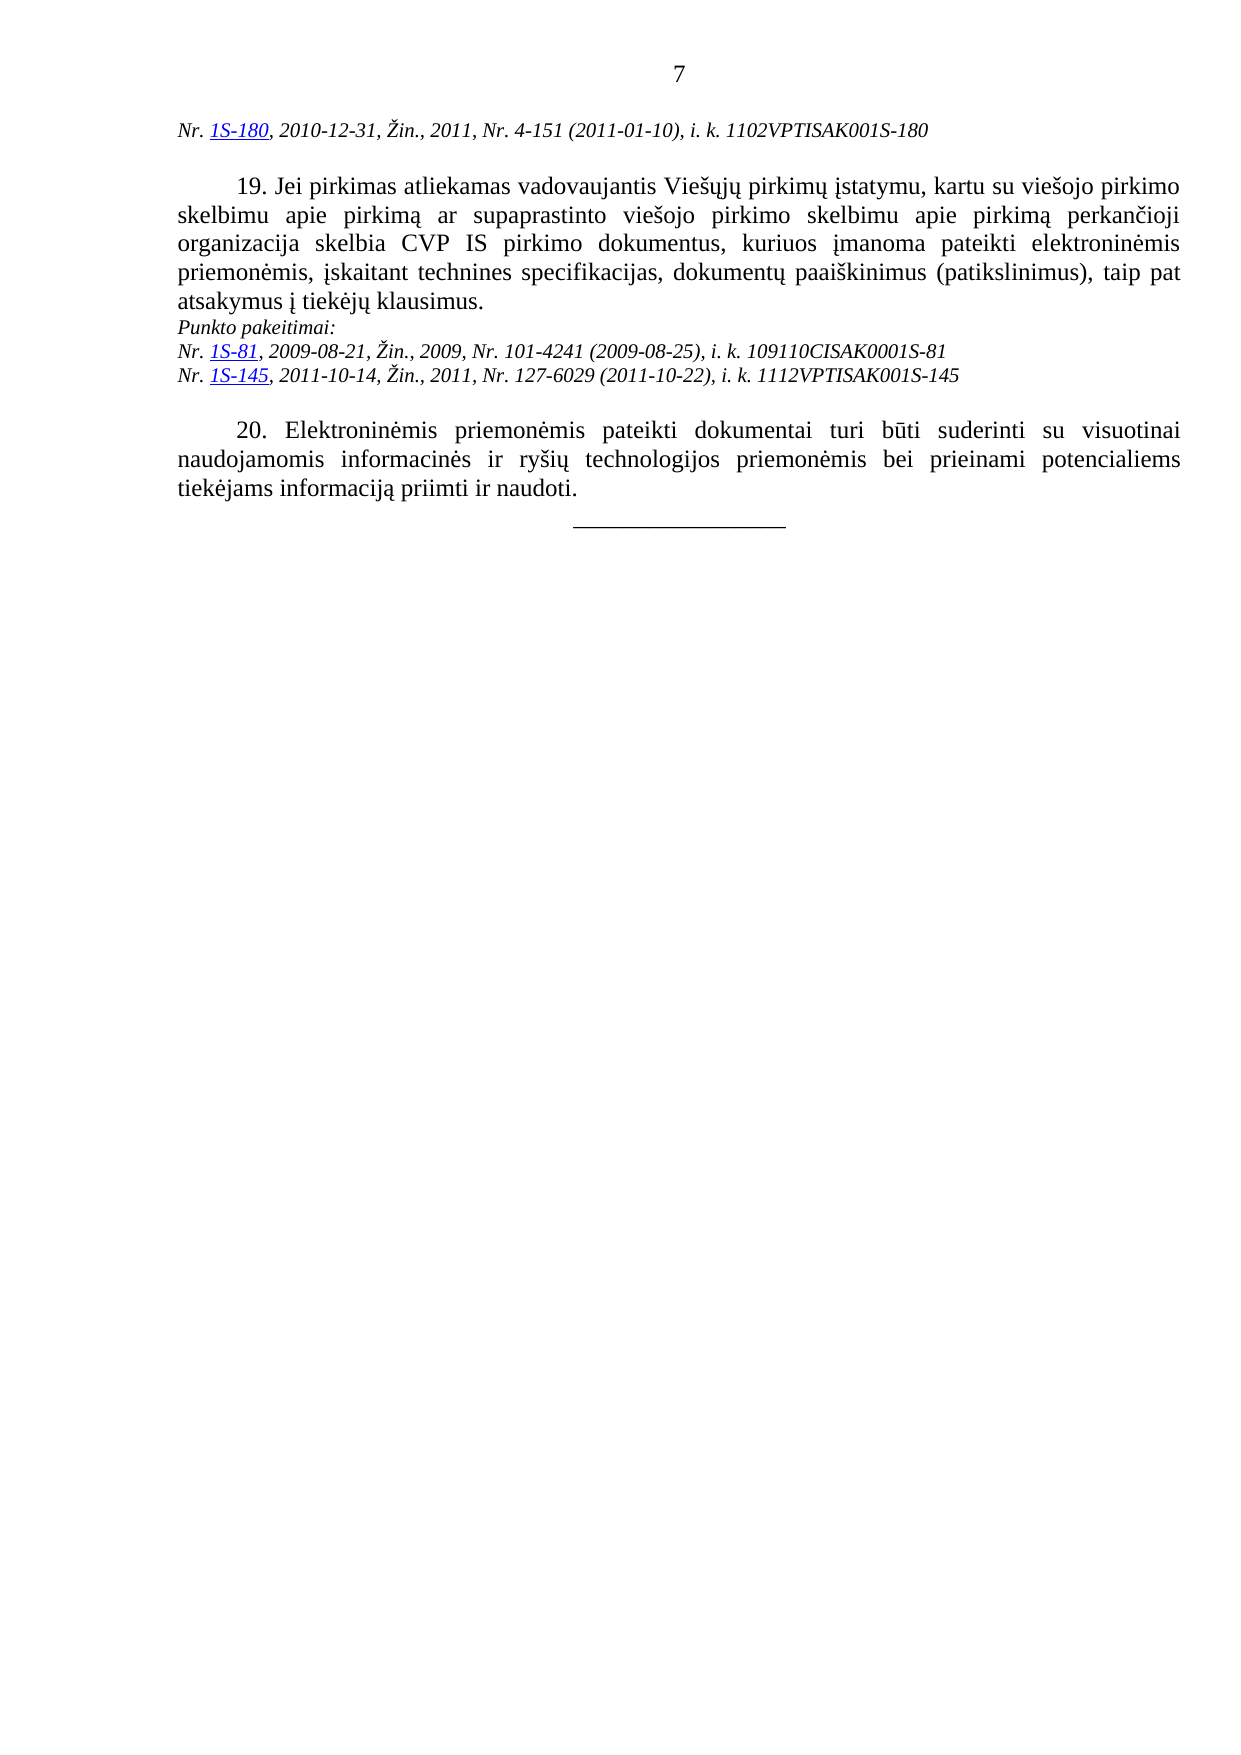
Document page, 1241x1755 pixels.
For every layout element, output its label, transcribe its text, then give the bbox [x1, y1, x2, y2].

text Nr. 1S-145, 2011-10-14, Žin., 2011, Nr. 127-6029 (2011-10-22), i. k. 1112VPTISAK001S-145 [177, 363, 1181, 387]
text _________________ [177, 502, 1181, 531]
text Punkto pakeitimai: [177, 315, 1181, 339]
text Nr. 1S-81, 2009-08-21, Žin., 2009, Nr. 101-4241 (2009-08-25), i. k. 109110CISAK0001S-81 [177, 339, 1181, 363]
text Nr. 1S-180, 2010-12-31, Žin., 2011, Nr. 4-151 (2011-01-10), i. k. 1102VPTISAK001S-180 [177, 118, 1181, 142]
text 19. Jei pirkimas atliekamas vadovaujantis Viešųjų pirkimų įstatymu, kartu su viešojo pirkimo skelbimu apie pirkimą ar supaprastinto viešojo pirkimo skelbimu apie pirkimą perkančioji organizacija skelbia CVP IS pirkimo dokumentus, kuriuos įmanoma pateikti elektroninėmis priemonėmis, įskaitant technines specifikacijas, dokumentų paaiškinimus (patikslinimus), taip pat atsakymus į tiekėjų klausimus. [177, 171, 1181, 315]
text 20. Elektroninėmis priemonėmis pateikti dokumentai turi būti suderinti su visuotinai naudojamomis informacinės ir ryšių technologijos priemonėmis bei prieinami potencialiems tiekėjams informaciją priimti ir naudoti. [177, 416, 1181, 502]
